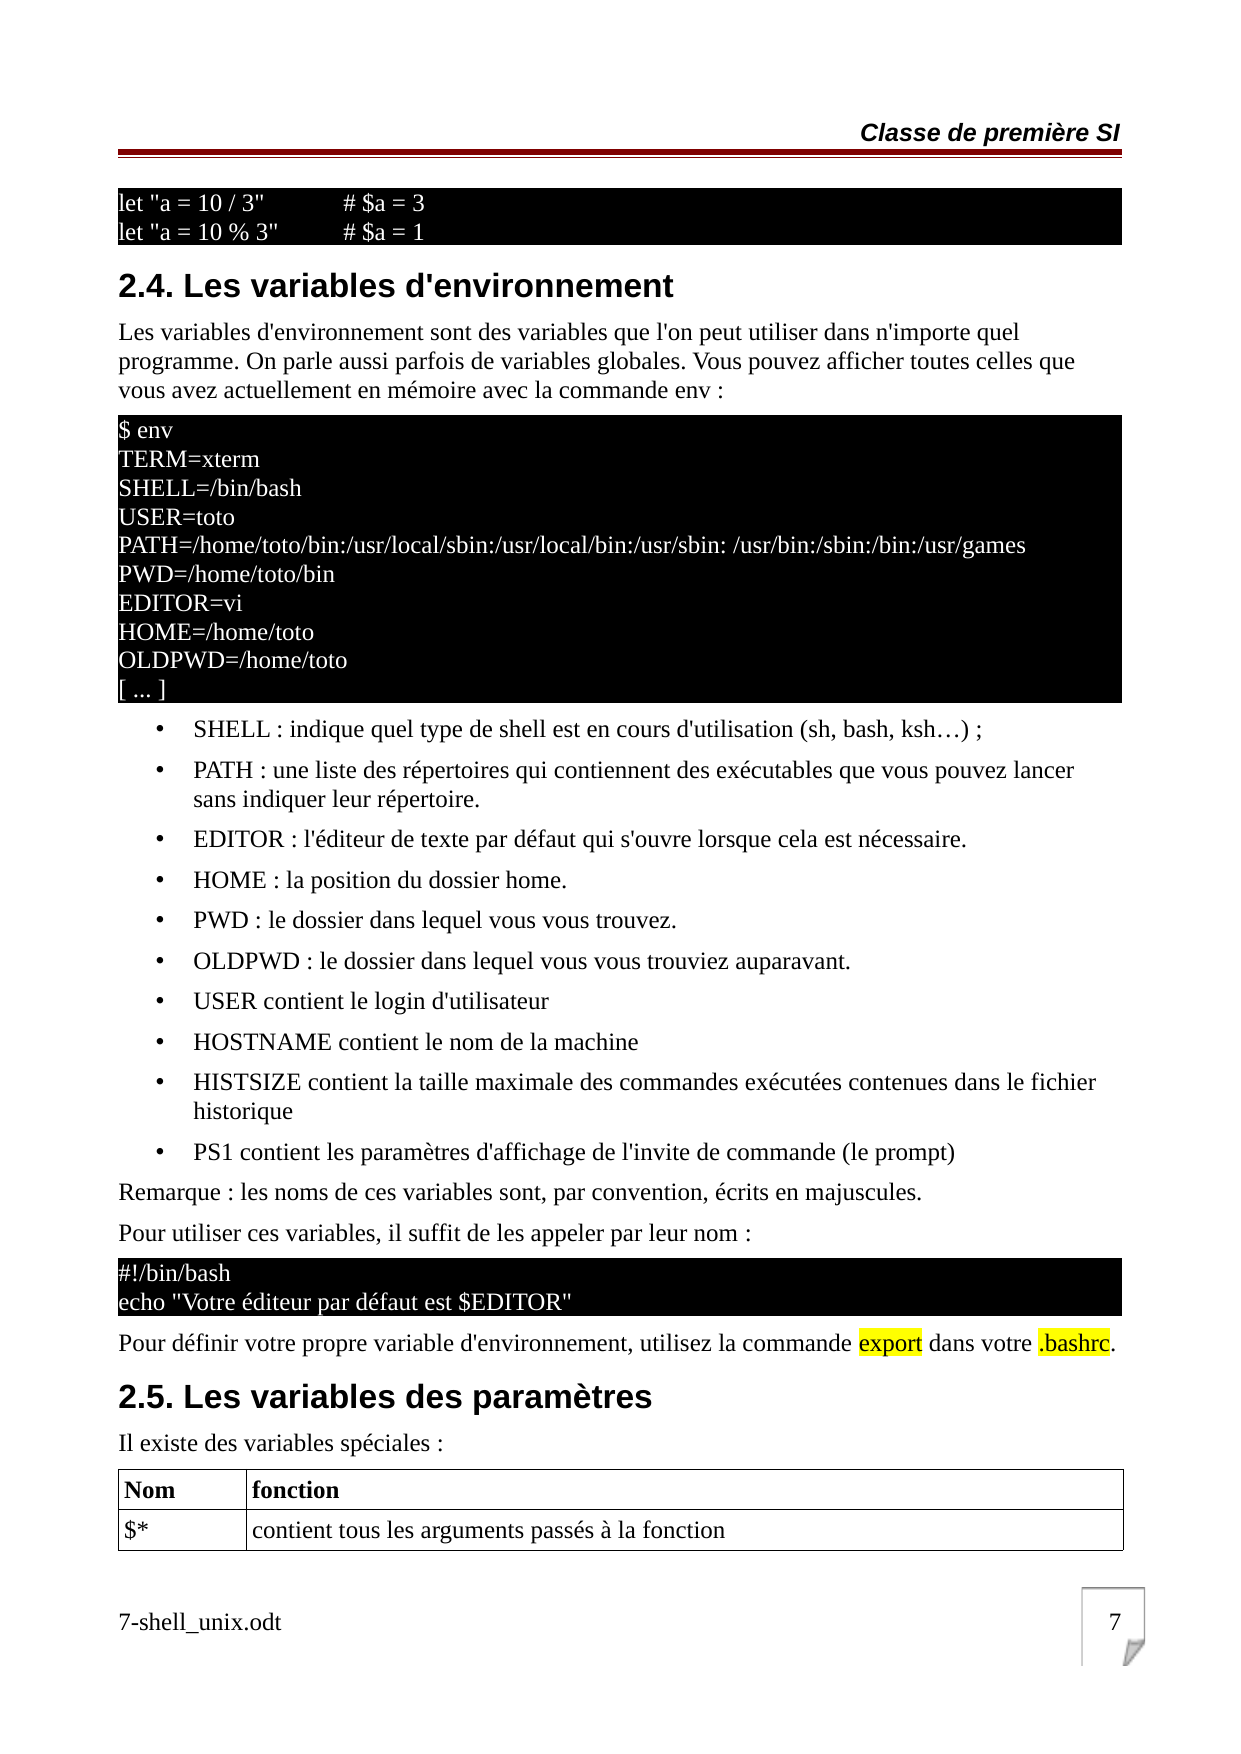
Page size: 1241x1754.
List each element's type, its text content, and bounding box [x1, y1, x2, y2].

text [ ... ] [118, 674, 1122, 703]
text #!/bin/bash [118, 1258, 1122, 1287]
text Pour utiliser ces variables, il suffit de les appeler par leur nom : [118, 1218, 1122, 1247]
table_cell $* [119, 1510, 246, 1549]
table_header Nom [119, 1470, 246, 1509]
list HOME : la position du dossier home. [156, 865, 1122, 894]
subtitle 2.5. Les variables des paramètres [118, 1377, 1122, 1416]
text let "a = 10 / 3" # $a = 3 [118, 188, 1122, 217]
subtitle 2.4. Les variables d'environnement [118, 266, 1122, 305]
text PATH=/home/toto/bin:/usr/local/sbin:/usr/local/bin:/usr/sbin: /usr/bin:/sbin:/bin:/usr/games [118, 530, 1122, 559]
text Remarque : les noms de ces variables sont, par convention, écrits en majuscules. [118, 1177, 1122, 1206]
text SHELL=/bin/bash [118, 473, 1122, 502]
text USER=toto [118, 502, 1122, 530]
text TERM=xterm [118, 444, 1122, 473]
list PS1 contient les paramètres d'affichage de l'invite de commande (le prompt) [156, 1137, 1122, 1166]
text HOME=/home/toto [118, 617, 1122, 645]
text echo "Votre éditeur par défaut est $EDITOR" [118, 1287, 1122, 1316]
text OLDPWD=/home/toto [118, 645, 1122, 674]
list PWD : le dossier dans lequel vous vous trouvez. [156, 905, 1122, 934]
text $ env [118, 415, 1122, 444]
list PATH : une liste des répertoires qui contiennent des exécutables que vous pouvez lancer sans indiquer leur répertoire. [156, 755, 1122, 813]
table_header fonction [247, 1470, 1123, 1509]
list SHELL : indique quel type de shell est en cours d'utilisation (sh, bash, ksh…) ; [156, 714, 1122, 743]
list HOSTNAME contient le nom de la machine [156, 1027, 1122, 1056]
text Pour définir votre propre variable d'environnement, utilisez la commande export dans votre .bashrc. [118, 1328, 1122, 1356]
list USER contient le login d'utilisateur [156, 986, 1122, 1015]
table_cell contient tous les arguments passés à la fonction [247, 1510, 1123, 1549]
text PWD=/home/toto/bin [118, 559, 1122, 588]
list HISTSIZE contient la taille maximale des commandes exécutées contenues dans le fichier historique [156, 1067, 1122, 1125]
list OLDPWD : le dossier dans lequel vous vous trouviez auparavant. [156, 946, 1122, 975]
text let "a = 10 % 3" # $a = 1 [118, 217, 1122, 245]
text EDITOR=vi [118, 588, 1122, 617]
list EDITOR : l'éditeur de texte par défaut qui s'ouvre lorsque cela est nécessaire. [156, 824, 1122, 853]
text Les variables d'environnement sont des variables que l'on peut utiliser dans n'importe quel programme. On parle aussi parfois de variables globales. Vous pouvez afficher toutes celles que vous avez actuellement en mémoire avec la commande env : [118, 317, 1122, 403]
text Il existe des variables spéciales : [118, 1428, 1122, 1457]
